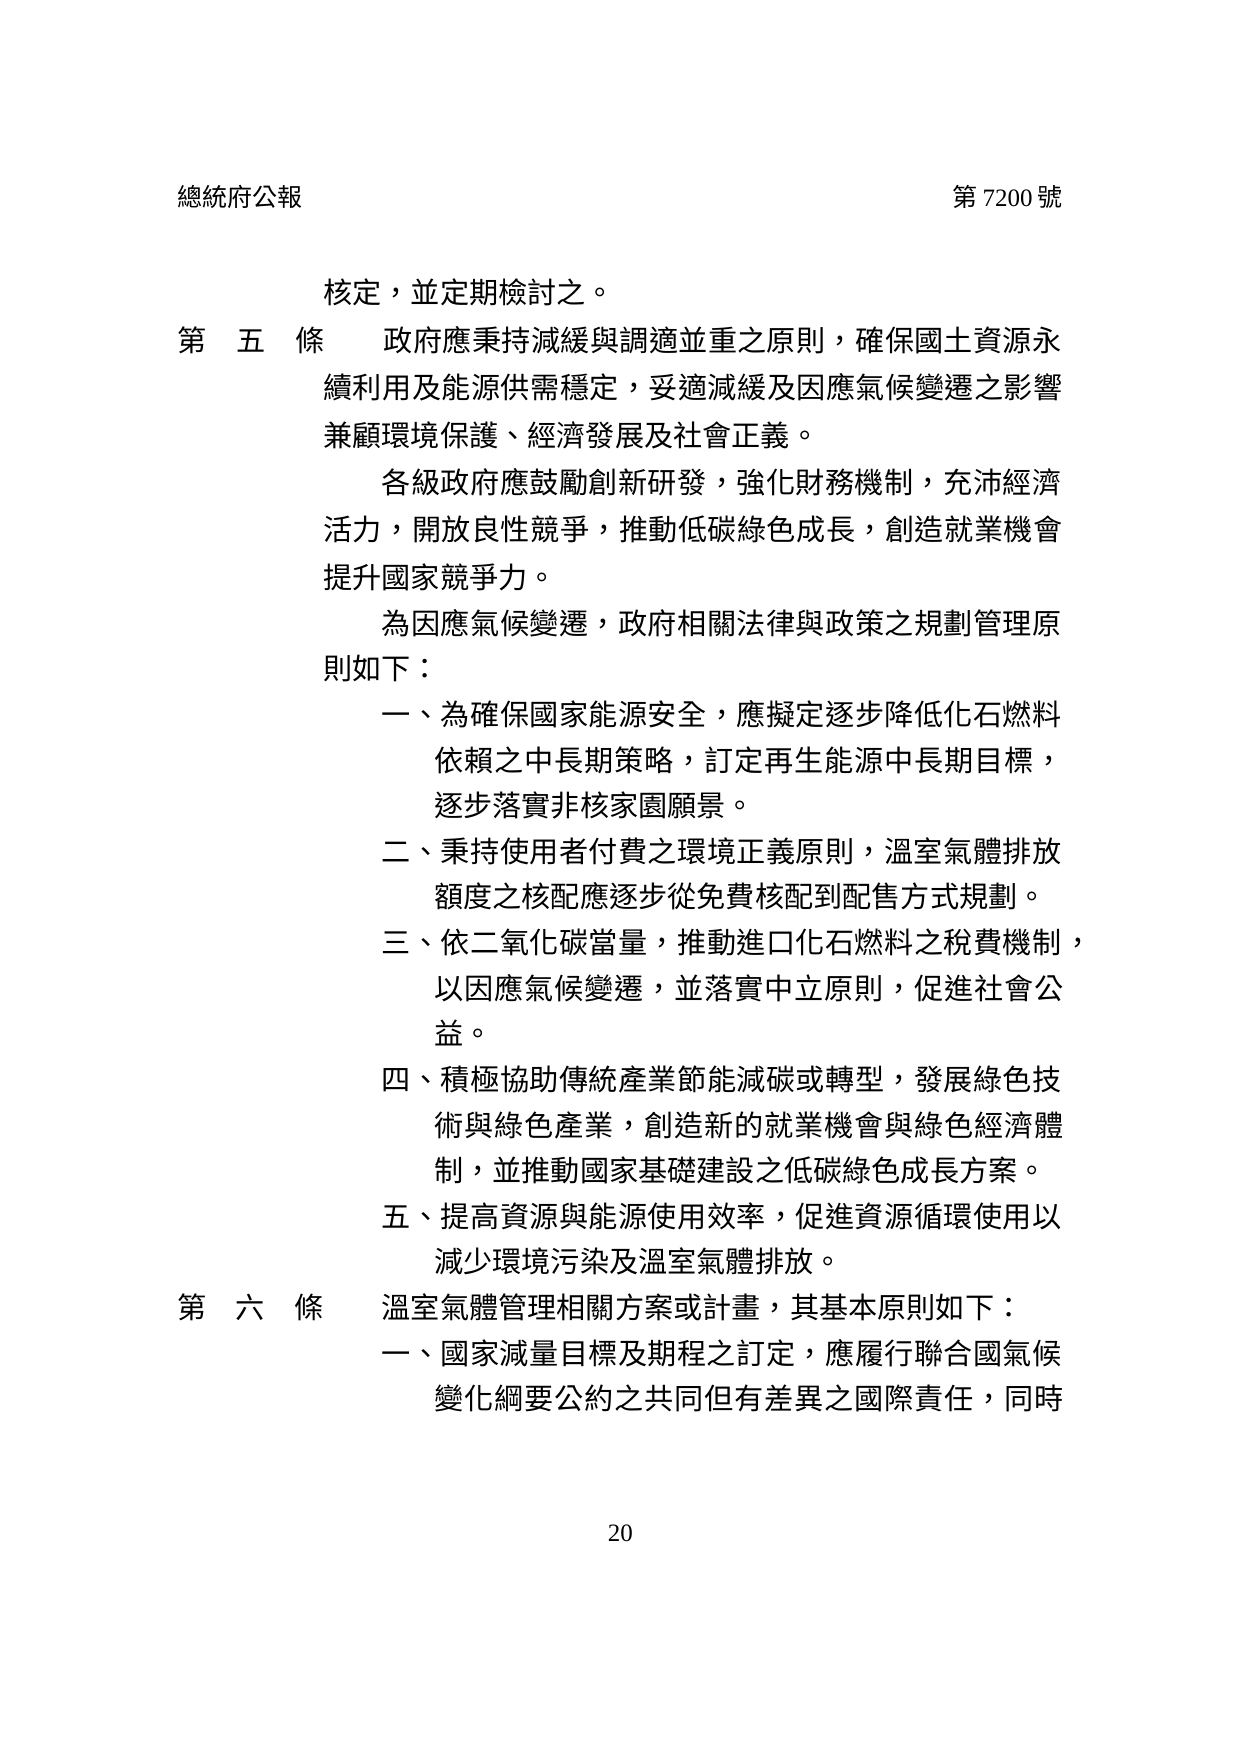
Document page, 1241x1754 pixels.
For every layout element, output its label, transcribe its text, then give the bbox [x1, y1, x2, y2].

text 二、秉持使用者付費之環境正義原則，溫室氣體排放額度之核配應逐步從免費核配到配售方式規劃。 [381, 826, 1063, 917]
text 三、依二氧化碳當量，推動進口化石燃料之稅費機制，以因應氣候變遷，並落實中立原則，促進社會公益。 [381, 917, 1063, 1054]
text 第 六 條 溫室氣體管理相關方案或計畫，其基本原則如下： [177, 1282, 1063, 1328]
text 第 五 條 政府應秉持減緩與調適並重之原則，確保國土資源永續利用及能源供需穩定，妥適減緩及因應氣候變遷之影響，兼顧環境保護、經濟發展及社會正義。 [177, 313, 1063, 455]
text 各級政府應鼓勵創新研發，強化財務機制，充沛經濟活力，開放良性競爭，推動低碳綠色成長，創造就業機會，提升國家競爭力。 [323, 455, 1063, 598]
text 一、為確保國家能源安全，應擬定逐步降低化石燃料依賴之中長期策略，訂定再生能源中長期目標，逐步落實非核家園願景。 [381, 689, 1063, 826]
text 五、提高資源與能源使用效率，促進資源循環使用以減少環境污染及溫室氣體排放。 [381, 1191, 1063, 1282]
text 核定，並定期檢討之。 [323, 266, 1063, 313]
text 一、國家減量目標及期程之訂定，應履行聯合國氣候變化綱要公約之共同但有差異之國際責任，同時 [381, 1328, 1063, 1419]
text 為因應氣候變遷，政府相關法律與政策之規劃管理原則如下： [323, 598, 1063, 689]
text 四、積極協助傳統產業節能減碳或轉型，發展綠色技術與綠色產業，創造新的就業機會與綠色經濟體制，並推動國家基礎建設之低碳綠色成長方案。 [381, 1054, 1063, 1191]
